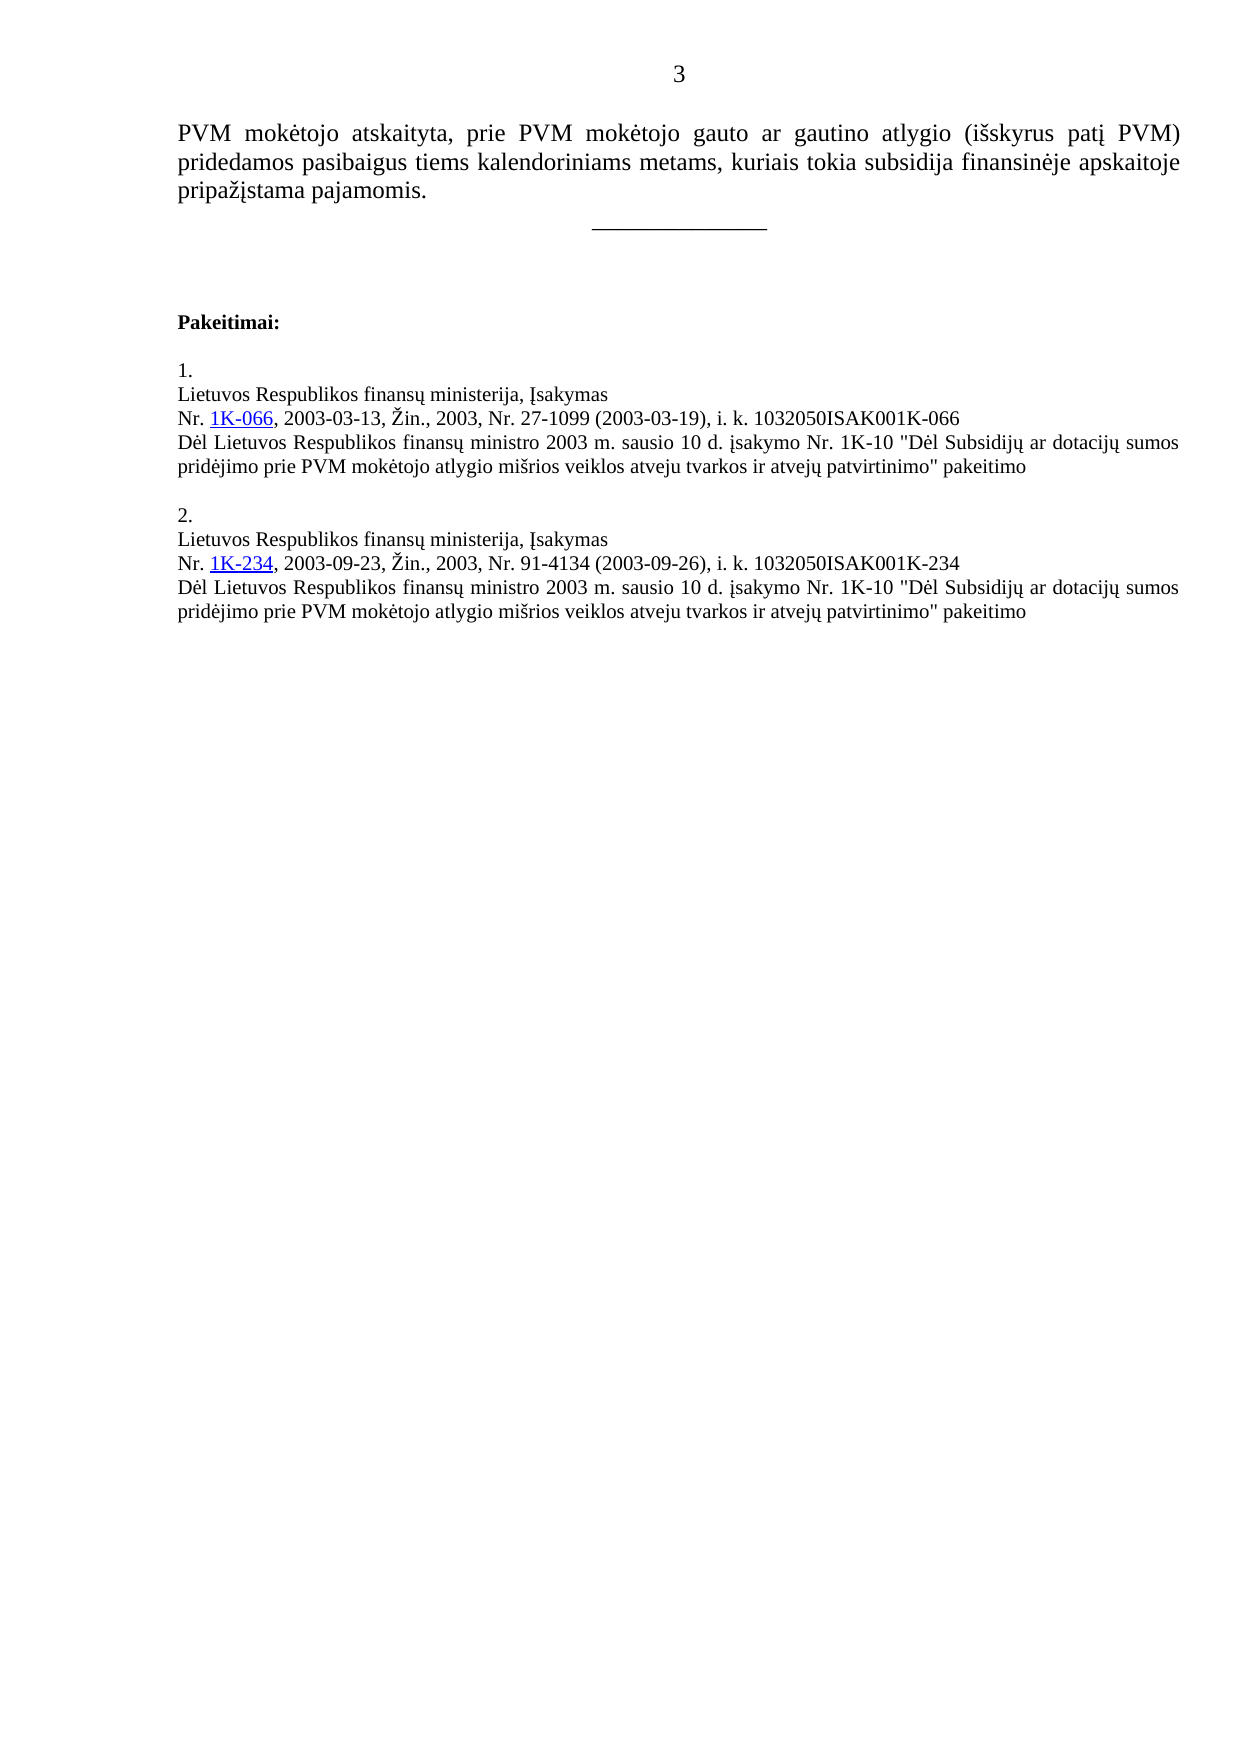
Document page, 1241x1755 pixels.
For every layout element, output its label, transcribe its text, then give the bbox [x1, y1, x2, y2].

text Nr. 1K-066, 2003-03-13, Žin., 2003, Nr. 27-1099 (2003-03-19), i. k. 1032050ISAK001K-066 [177, 406, 1181, 430]
text 1. [177, 358, 1181, 382]
text 2. [177, 502, 1181, 527]
text Dėl Lietuvos Respublikos finansų ministro 2003 m. sausio 10 d. įsakymo Nr. 1K-10 "Dėl Subsidijų ar dotacijų sumos pridėjimo prie PVM mokėtojo atlygio mišrios veiklos atveju tvarkos ir atvejų patvirtinimo" pakeitimo [177, 430, 1181, 478]
text Nr. 1K-234, 2003-09-23, Žin., 2003, Nr. 91-4134 (2003-09-26), i. k. 1032050ISAK001K-234 [177, 551, 1181, 575]
text Lietuvos Respublikos finansų ministerija, Įsakymas [177, 382, 1181, 406]
text PVM mokėtojo atskaityta, prie PVM mokėtojo gauto ar gautino atlygio (išskyrus patį PVM) pridedamos pasibaigus tiems kalendoriniams metams, kuriais tokia subsidija finansinėje apskaitoje pripažįstama pajamomis. [177, 118, 1181, 204]
text Pakeitimai: [177, 310, 1181, 334]
text ______________ [177, 204, 1181, 233]
text Lietuvos Respublikos finansų ministerija, Įsakymas [177, 527, 1181, 551]
text Dėl Lietuvos Respublikos finansų ministro 2003 m. sausio 10 d. įsakymo Nr. 1K-10 "Dėl Subsidijų ar dotacijų sumos pridėjimo prie PVM mokėtojo atlygio mišrios veiklos atveju tvarkos ir atvejų patvirtinimo" pakeitimo [177, 575, 1181, 623]
